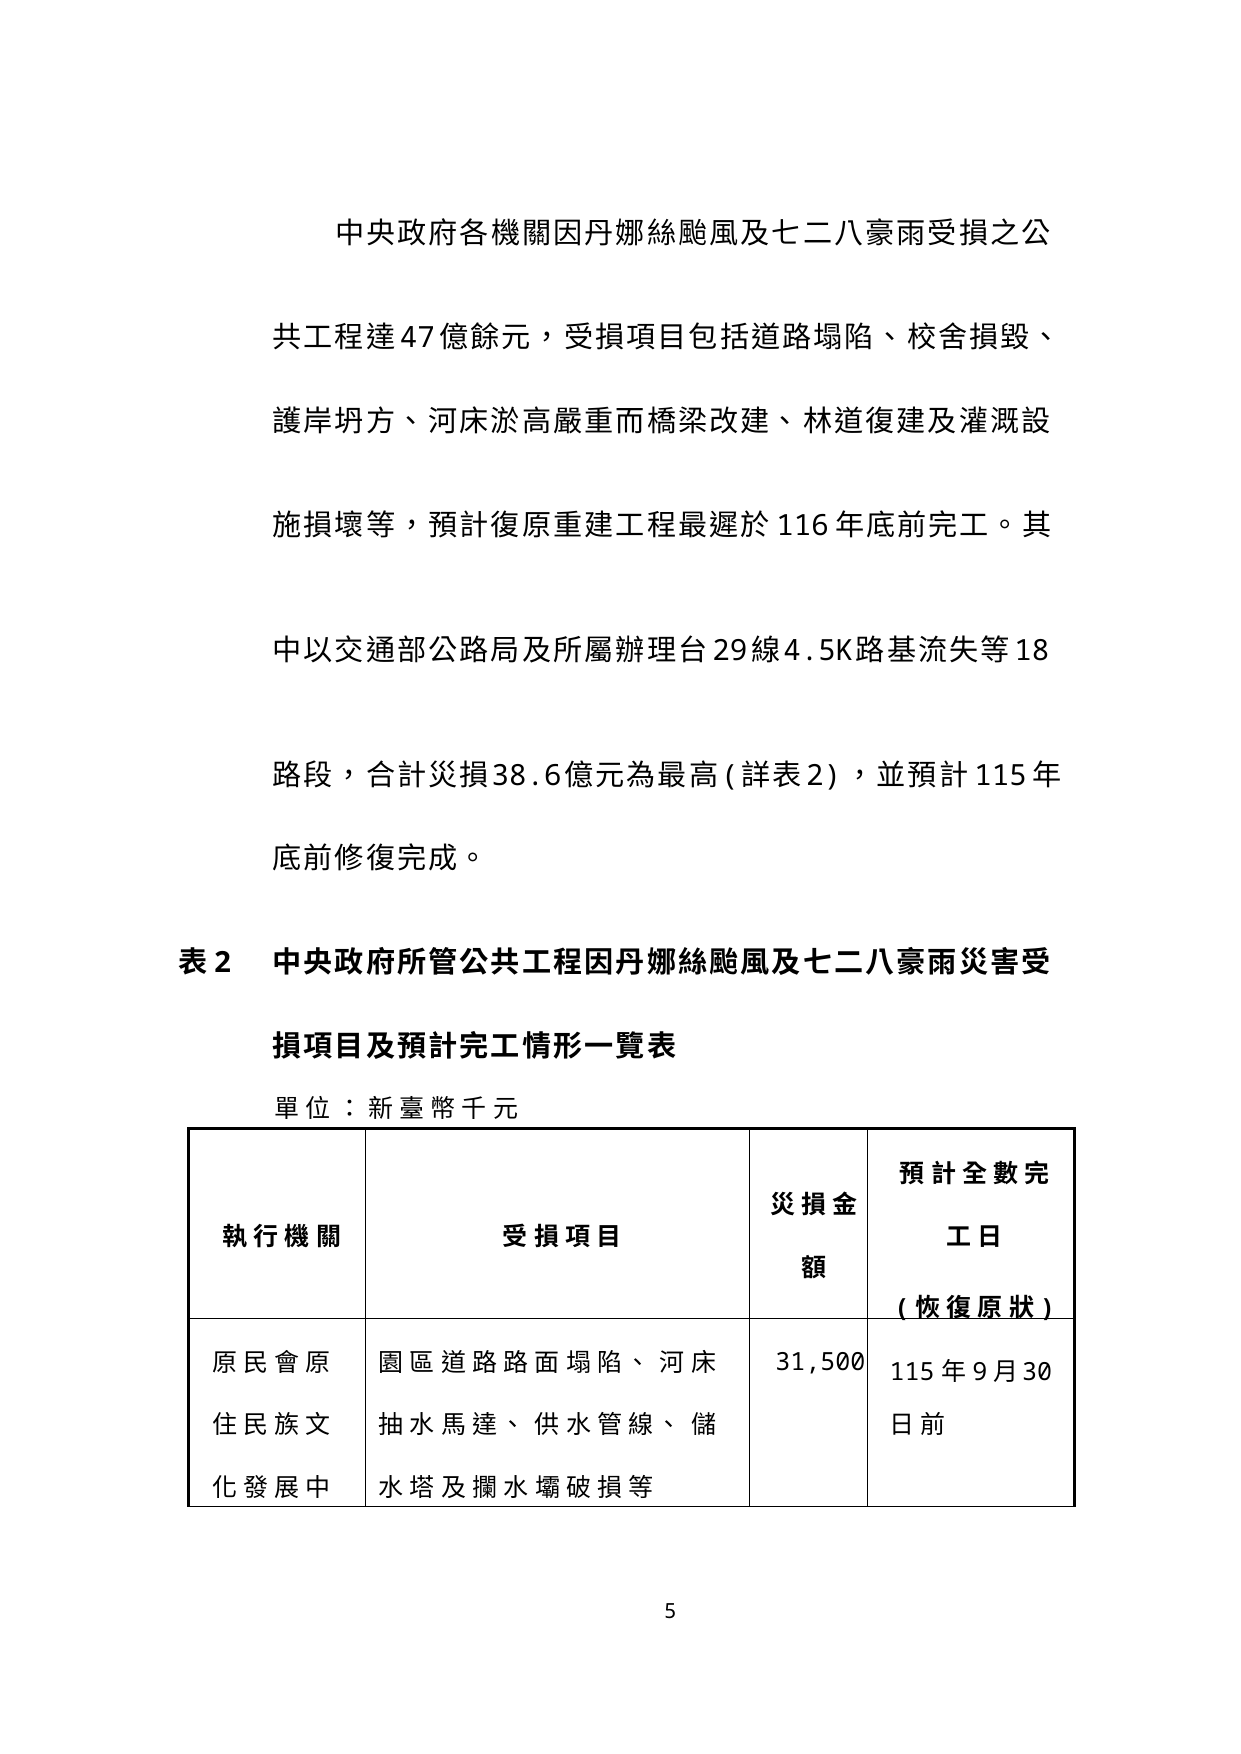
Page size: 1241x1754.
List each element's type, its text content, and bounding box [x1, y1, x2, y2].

text 中央政府各機關因丹娜絲颱風及七二八豪雨受損之公共工程達47億餘元，受損項目包括道路塌陷、校舍損毀、護岸坍方、河床淤高嚴重而橋梁改建、林道復建及灌溉設施損壞等，預計復原重建工程最遲於116年底前完工。其中以交通部公路局及所屬辦理台29線4.5K路基流失等18路段，合計災損38.6億元為最高(詳表2)，並預計115年底前修復完成。 [266, 189, 1063, 877]
table_cell 115年9月30日前 [868, 1319, 1073, 1506]
text 表2 中央政府所管公共工程因丹娜絲颱風及七二八豪雨災害受損項目及預計完工情形一覽表 單位：新臺幣千元 [177, 877, 1063, 1127]
table_cell 園區道路路面塌陷、河床抽水馬達、供水管線、儲水塔及攔水壩破損等 [366, 1319, 749, 1506]
table_header 執行機關 [190, 1130, 365, 1318]
table_header 災損金額 [750, 1130, 867, 1318]
table_cell 31,500 [750, 1319, 867, 1506]
table_header 預計全數完工日 (恢復原狀) [868, 1130, 1073, 1318]
table_header 受損項目 [366, 1130, 749, 1318]
table_cell 原民會原住民族文化發展中 [190, 1319, 365, 1506]
